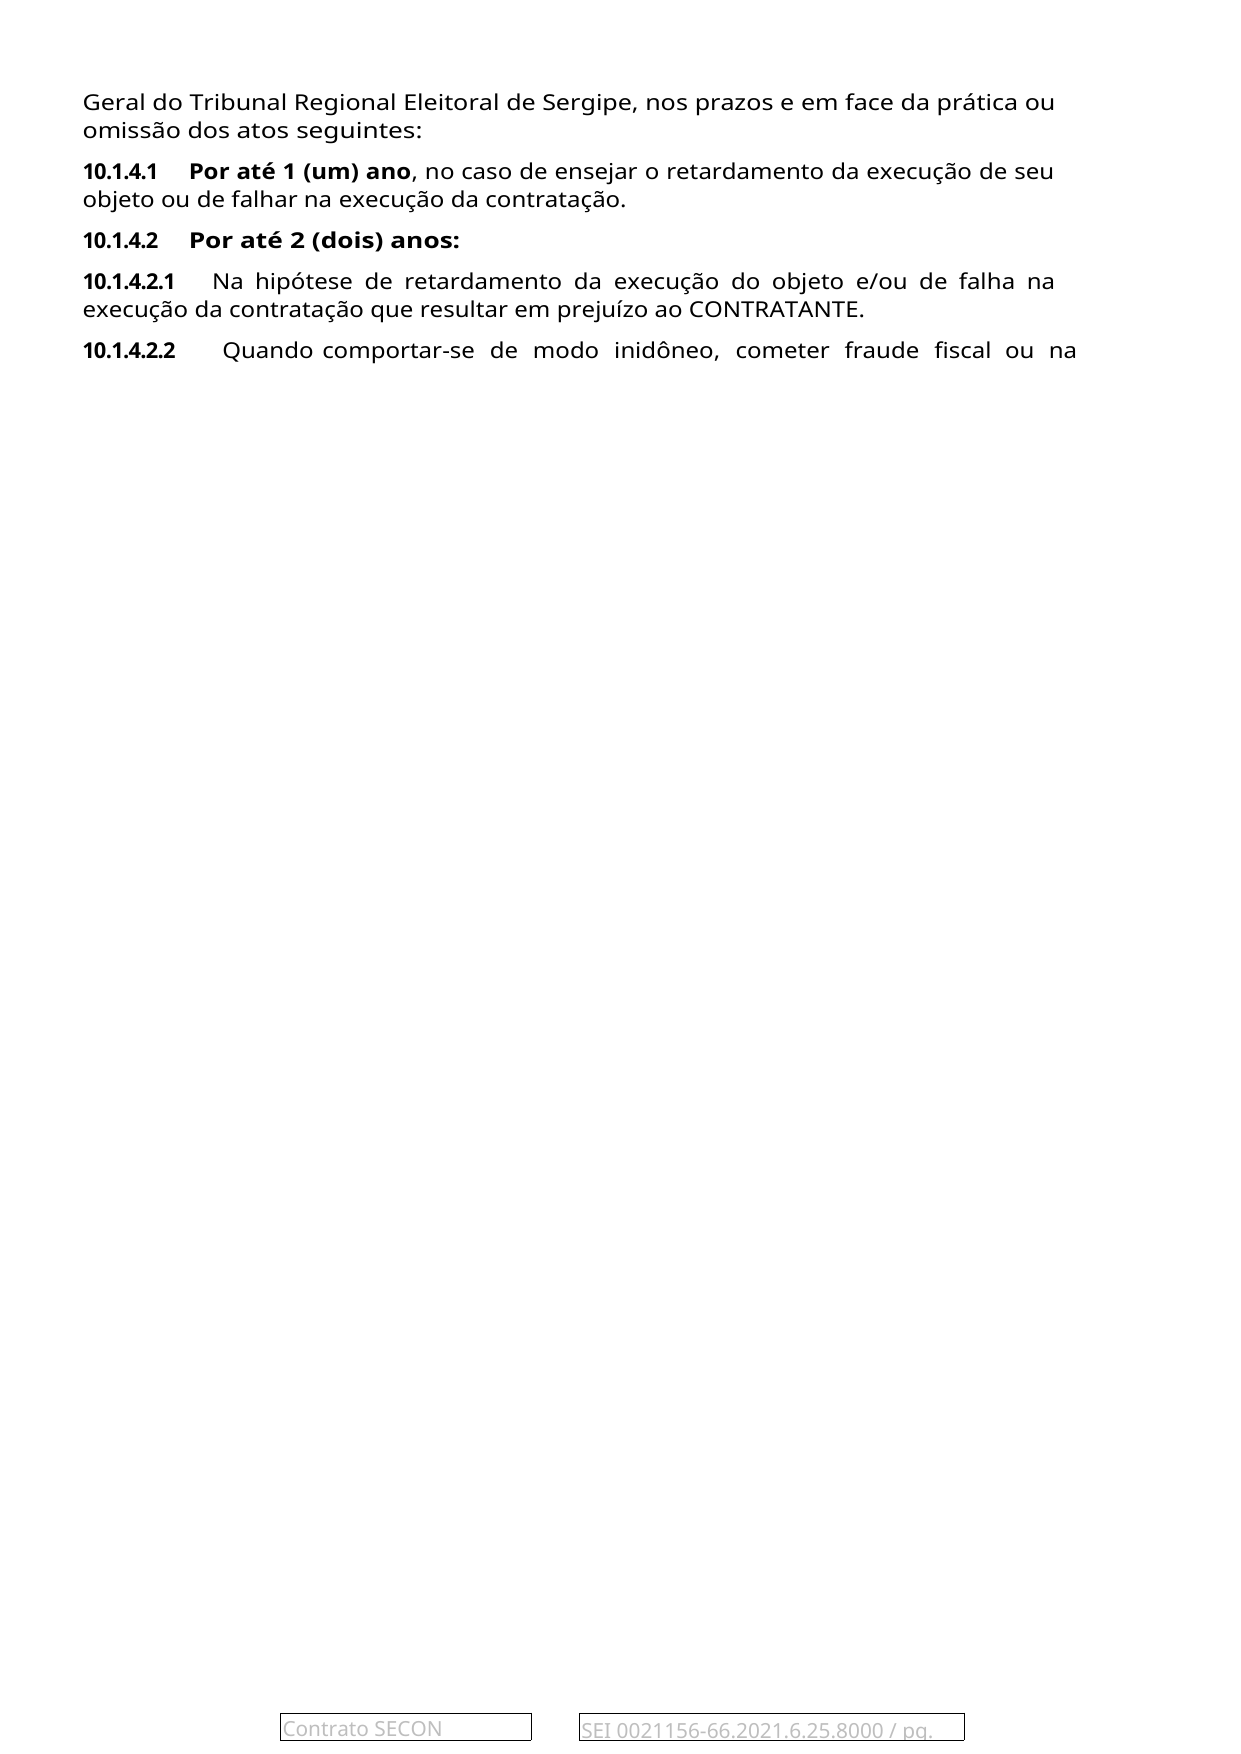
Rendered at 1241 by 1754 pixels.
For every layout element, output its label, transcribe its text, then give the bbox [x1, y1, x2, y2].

list Por até 1 (um) ano, no caso de ensejar o retardamento da execução de seu objeto ou de falhar na execução da contratação. [82, 157, 1056, 214]
list Na hipótese de retardamento da execução do objeto e/ou de falha na execução da contratação que resultar em prejuízo ao CONTRATANTE. [82, 266, 1055, 323]
list Quando comportar-se de modo inidôneo, cometer fraude ﬁscal ou na [82, 335, 1192, 364]
subtitle Por até 2 (dois) anos: [82, 225, 1192, 255]
list Geral do Tribunal Regional Eleitoral de Sergipe, nos prazos e em face da prática ou omissão dos atos seguintes: [82, 87, 1056, 145]
